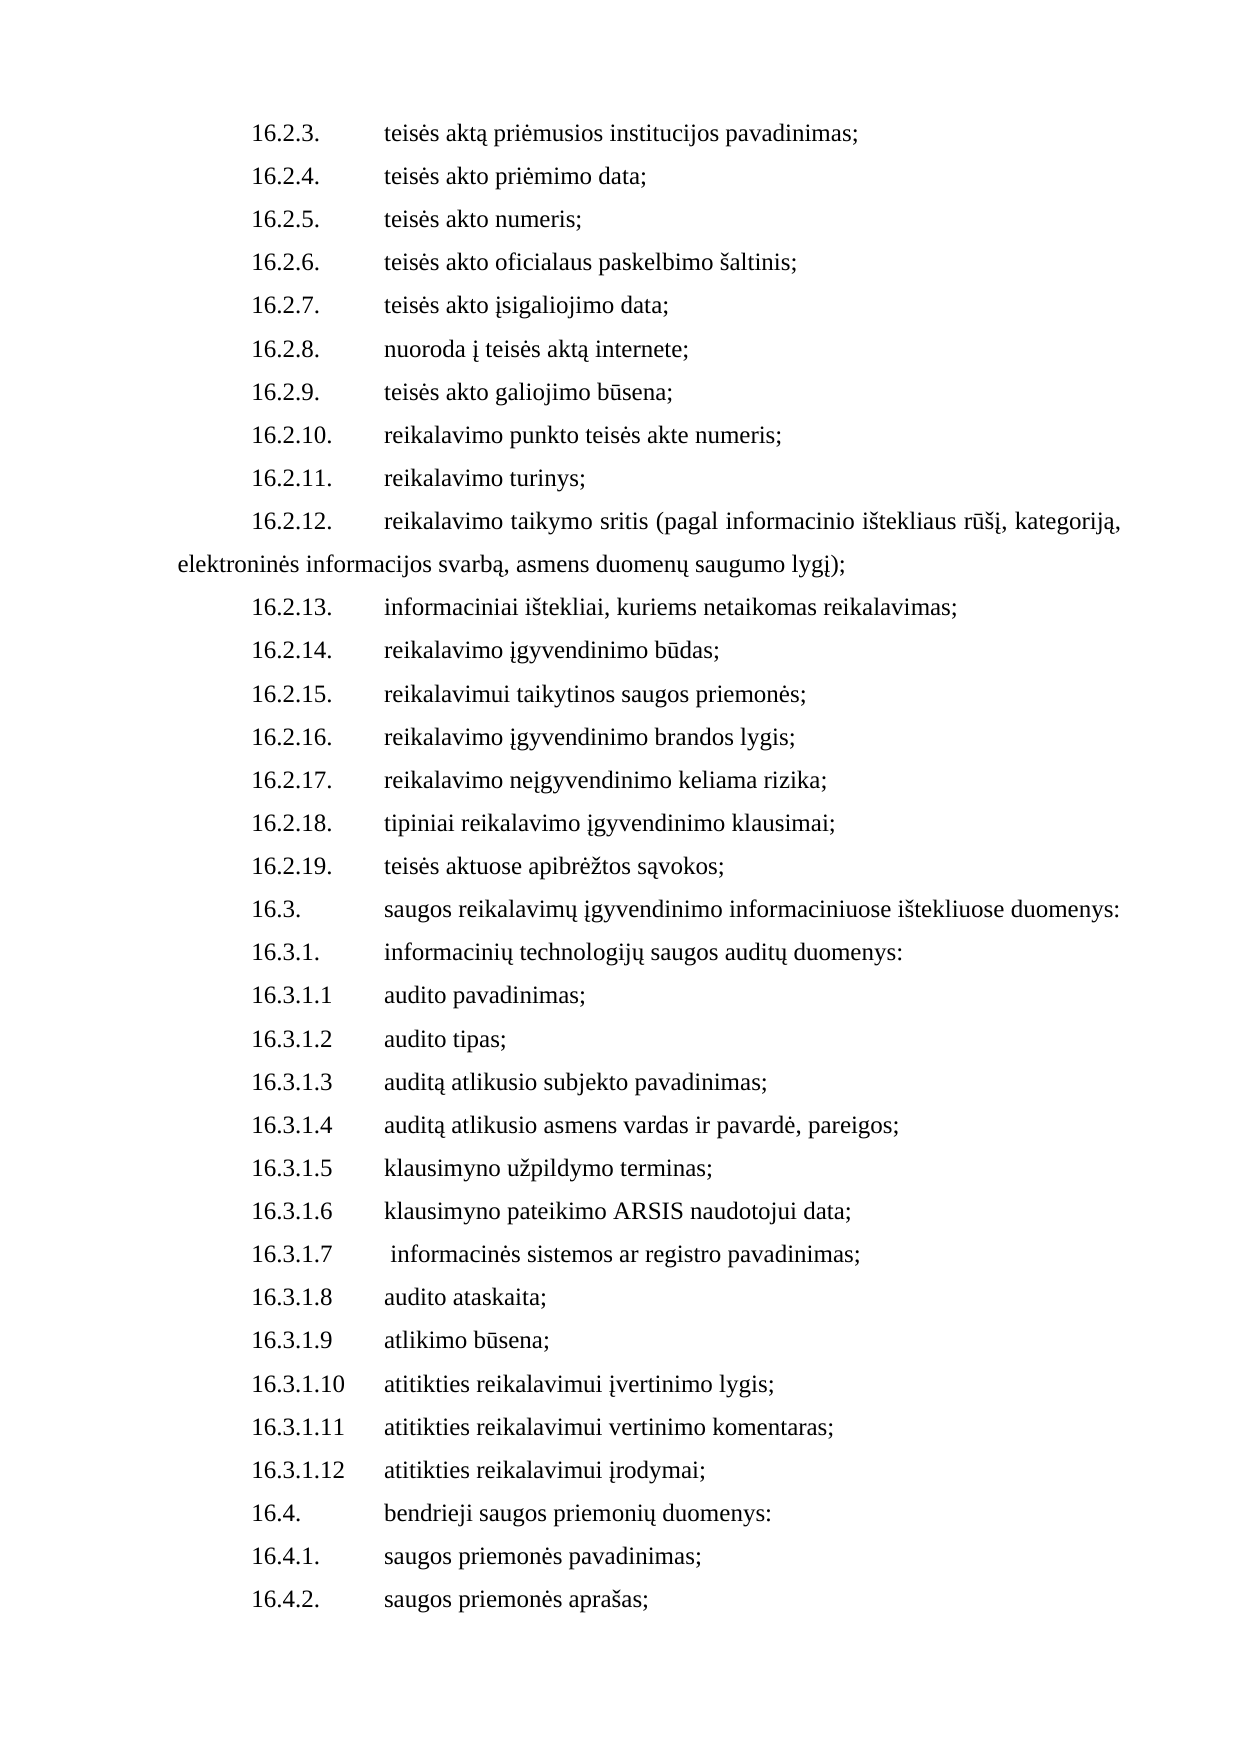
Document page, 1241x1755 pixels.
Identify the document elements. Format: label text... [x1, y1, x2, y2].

text 16.2.6. teisės akto oficialaus paskelbimo šaltinis; [177, 247, 1122, 276]
text 16.3.1.7 informacinės sistemos ar registro pavadinimas; [177, 1239, 1122, 1268]
text 16.3.1.4 auditą atlikusio asmens vardas ir pavardė, pareigos; [177, 1110, 1122, 1139]
text 16.2.16. reikalavimo įgyvendinimo brandos lygis; [177, 722, 1122, 751]
text 16.4.2. saugos priemonės aprašas; [177, 1584, 1122, 1613]
text 16.2.12. reikalavimo taikymo sritis (pagal informacinio ištekliaus rūšį, kategoriją, elektroninės informacijos svarbą, asmens duomenų saugumo lygį); [177, 506, 1122, 578]
text 16.3.1.2 audito tipas; [177, 1024, 1122, 1052]
text 16.2.18. tipiniai reikalavimo įgyvendinimo klausimai; [177, 808, 1122, 837]
text 16.3.1.6 klausimyno pateikimo ARSIS naudotojui data; [177, 1196, 1122, 1225]
text 16.2.5. teisės akto numeris; [177, 204, 1122, 233]
text 16.3.1.3 auditą atlikusio subjekto pavadinimas; [177, 1067, 1122, 1096]
text 16.2.10. reikalavimo punkto teisės akte numeris; [177, 420, 1122, 449]
text 16.3.1. informacinių technologijų saugos auditų duomenys: [177, 937, 1122, 966]
text 16.3. saugos reikalavimų įgyvendinimo informaciniuose ištekliuose duomenys: [177, 894, 1122, 923]
text 16.3.1.9 atlikimo būsena; [177, 1326, 1122, 1354]
text 16.2.8. nuoroda į teisės aktą internete; [177, 334, 1122, 362]
text 16.3.1.5 klausimyno užpildymo terminas; [177, 1153, 1122, 1182]
text 16.2.9. teisės akto galiojimo būsena; [177, 377, 1122, 406]
text 16.2.7. teisės akto įsigaliojimo data; [177, 291, 1122, 319]
text 16.2.14. reikalavimo įgyvendinimo būdas; [177, 636, 1122, 664]
text 16.2.15. reikalavimui taikytinos saugos priemonės; [177, 679, 1122, 707]
text 16.3.1.11 atitikties reikalavimui vertinimo komentaras; [177, 1412, 1122, 1441]
text 16.2.4. teisės akto priėmimo data; [177, 161, 1122, 190]
text 16.4. bendrieji saugos priemonių duomenys: [177, 1498, 1122, 1527]
text 16.3.1.10 atitikties reikalavimui įvertinimo lygis; [177, 1369, 1122, 1397]
text 16.3.1.12 atitikties reikalavimui įrodymai; [177, 1455, 1122, 1484]
text 16.4.1. saugos priemonės pavadinimas; [177, 1541, 1122, 1570]
text 16.2.11. reikalavimo turinys; [177, 463, 1122, 492]
text 16.2.19. teisės aktuose apibrėžtos sąvokos; [177, 851, 1122, 880]
text 16.2.13. informaciniai ištekliai, kuriems netaikomas reikalavimas; [177, 592, 1122, 621]
text 16.3.1.8 audito ataskaita; [177, 1282, 1122, 1311]
text 16.2.3. teisės aktą priėmusios institucijos pavadinimas; [177, 118, 1122, 147]
text 16.3.1.1 audito pavadinimas; [177, 981, 1122, 1009]
text 16.2.17. reikalavimo neįgyvendinimo keliama rizika; [177, 765, 1122, 794]
